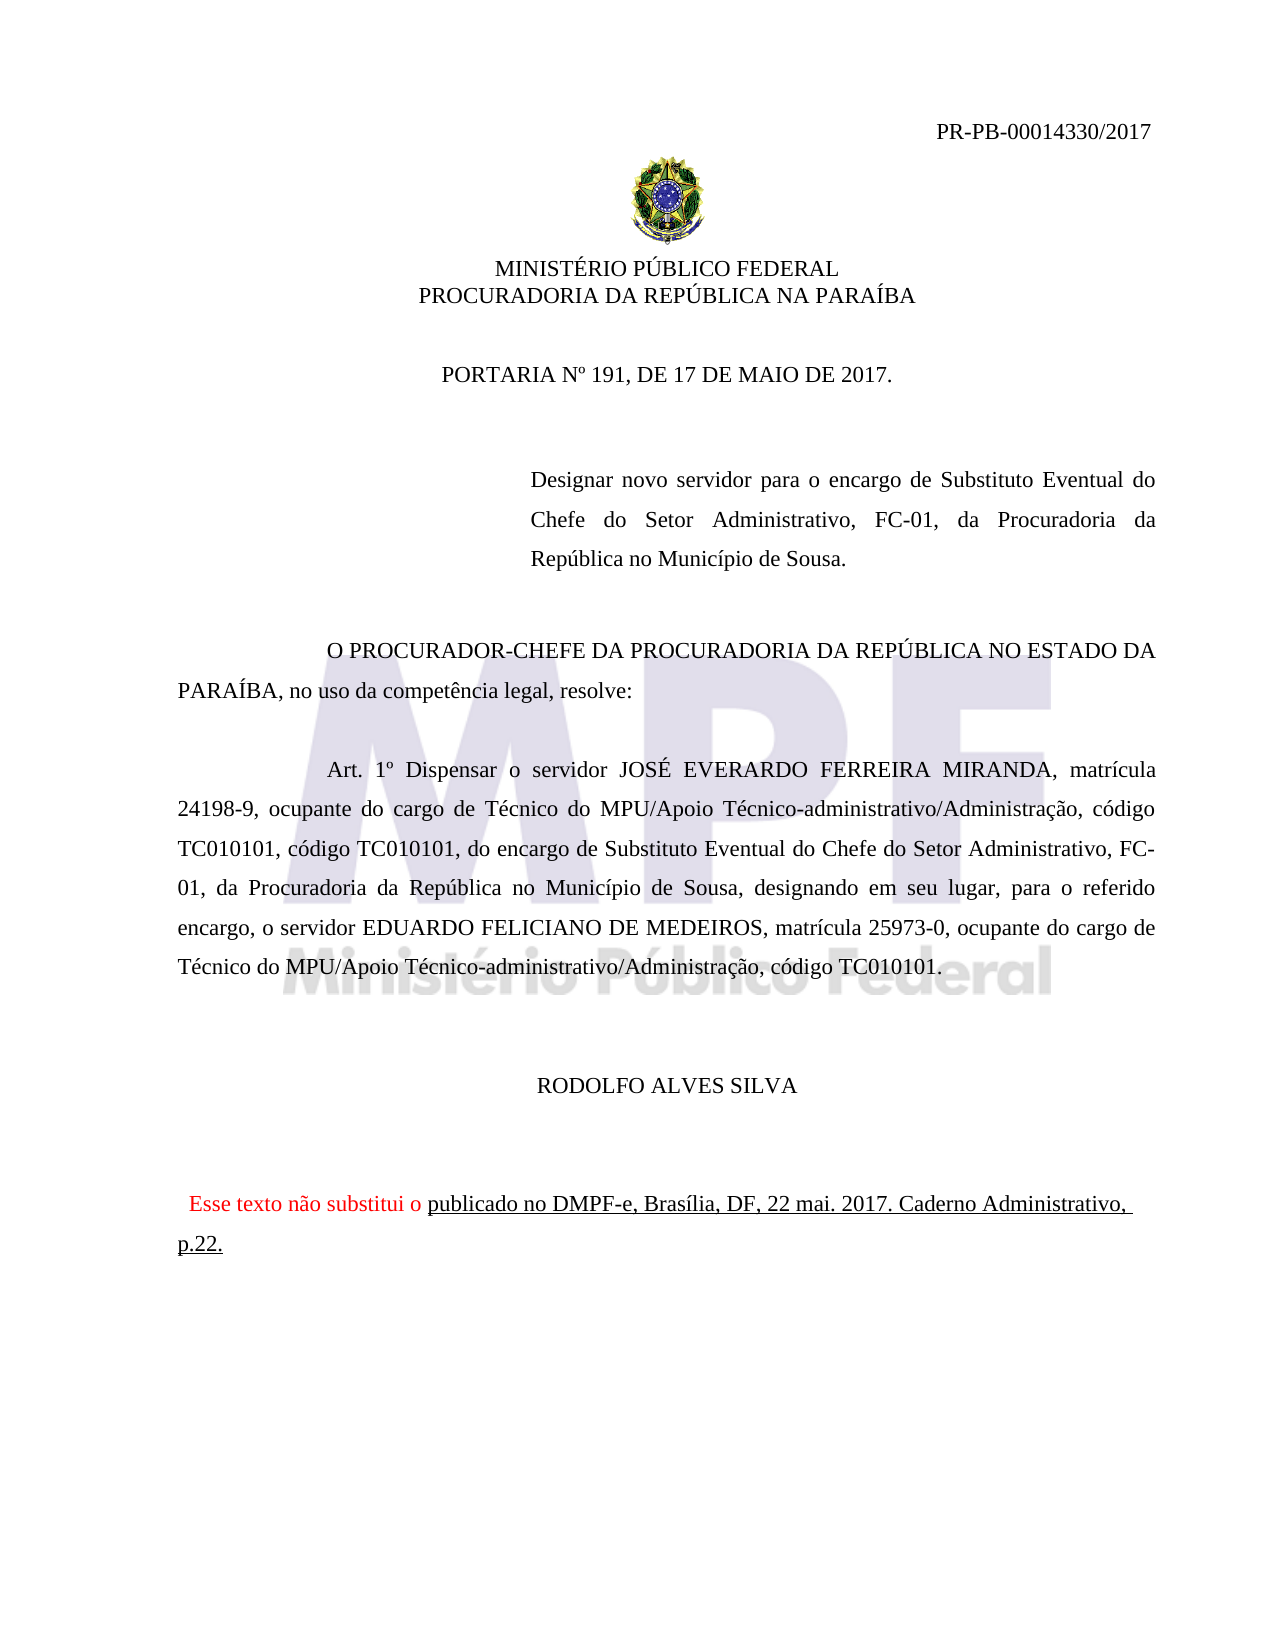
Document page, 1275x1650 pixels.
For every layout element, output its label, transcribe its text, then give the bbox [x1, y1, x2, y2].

text O PROCURADOR-CHEFE DA PROCURADORIA DA REPÚBLICA NO ESTADO DA PARAÍBA, no uso da competência legal, resolve: [177, 637, 1157, 703]
text Esse texto não substitui o publicado no DMPF-e, Brasília, DF, 22 mai. 2017. Caderno Administrativo, p.22. [177, 1190, 1157, 1256]
picture [283, 703, 1051, 756]
text PORTARIA Nº 191, DE 17 DE MAIO DE 2017. [177, 361, 1157, 387]
text MINISTÉRIO PÚBLICO FEDERAL [177, 255, 1157, 282]
text Designar novo servidor para o encargo de Substituto Eventual do Chefe do Setor Administrativo, FC-01, da Procuradoria da República no Município de Sousa. [530, 466, 1157, 572]
text PR-PB-00014330/2017 [177, 118, 1157, 144]
picture [283, 979, 1051, 995]
text Art. 1º Dispensar o servidor JOSÉ EVERARDO FERREIRA MIRANDA, matrícula 24198-9, ocupante do cargo de Técnico do MPU/Apoio Técnico-administrativo/Administração, código TC010101, código TC010101, do encargo de Substituto Eventual do Chefe do Setor Administrativo, FC-01, da Procuradoria da República no Município de Sousa, designando em seu lugar, para o referido encargo, o servidor EDUARDO FELICIANO DE MEDEIROS, matrícula 25973-0, ocupante do cargo de Técnico do MPU/Apoio Técnico-administrativo/Administração, código TC010101. [177, 756, 1157, 979]
text RODOLFO ALVES SILVA [177, 1072, 1157, 1098]
subtitle PROCURADORIA DA REPÚBLICA NA PARAÍBA [177, 282, 1157, 308]
